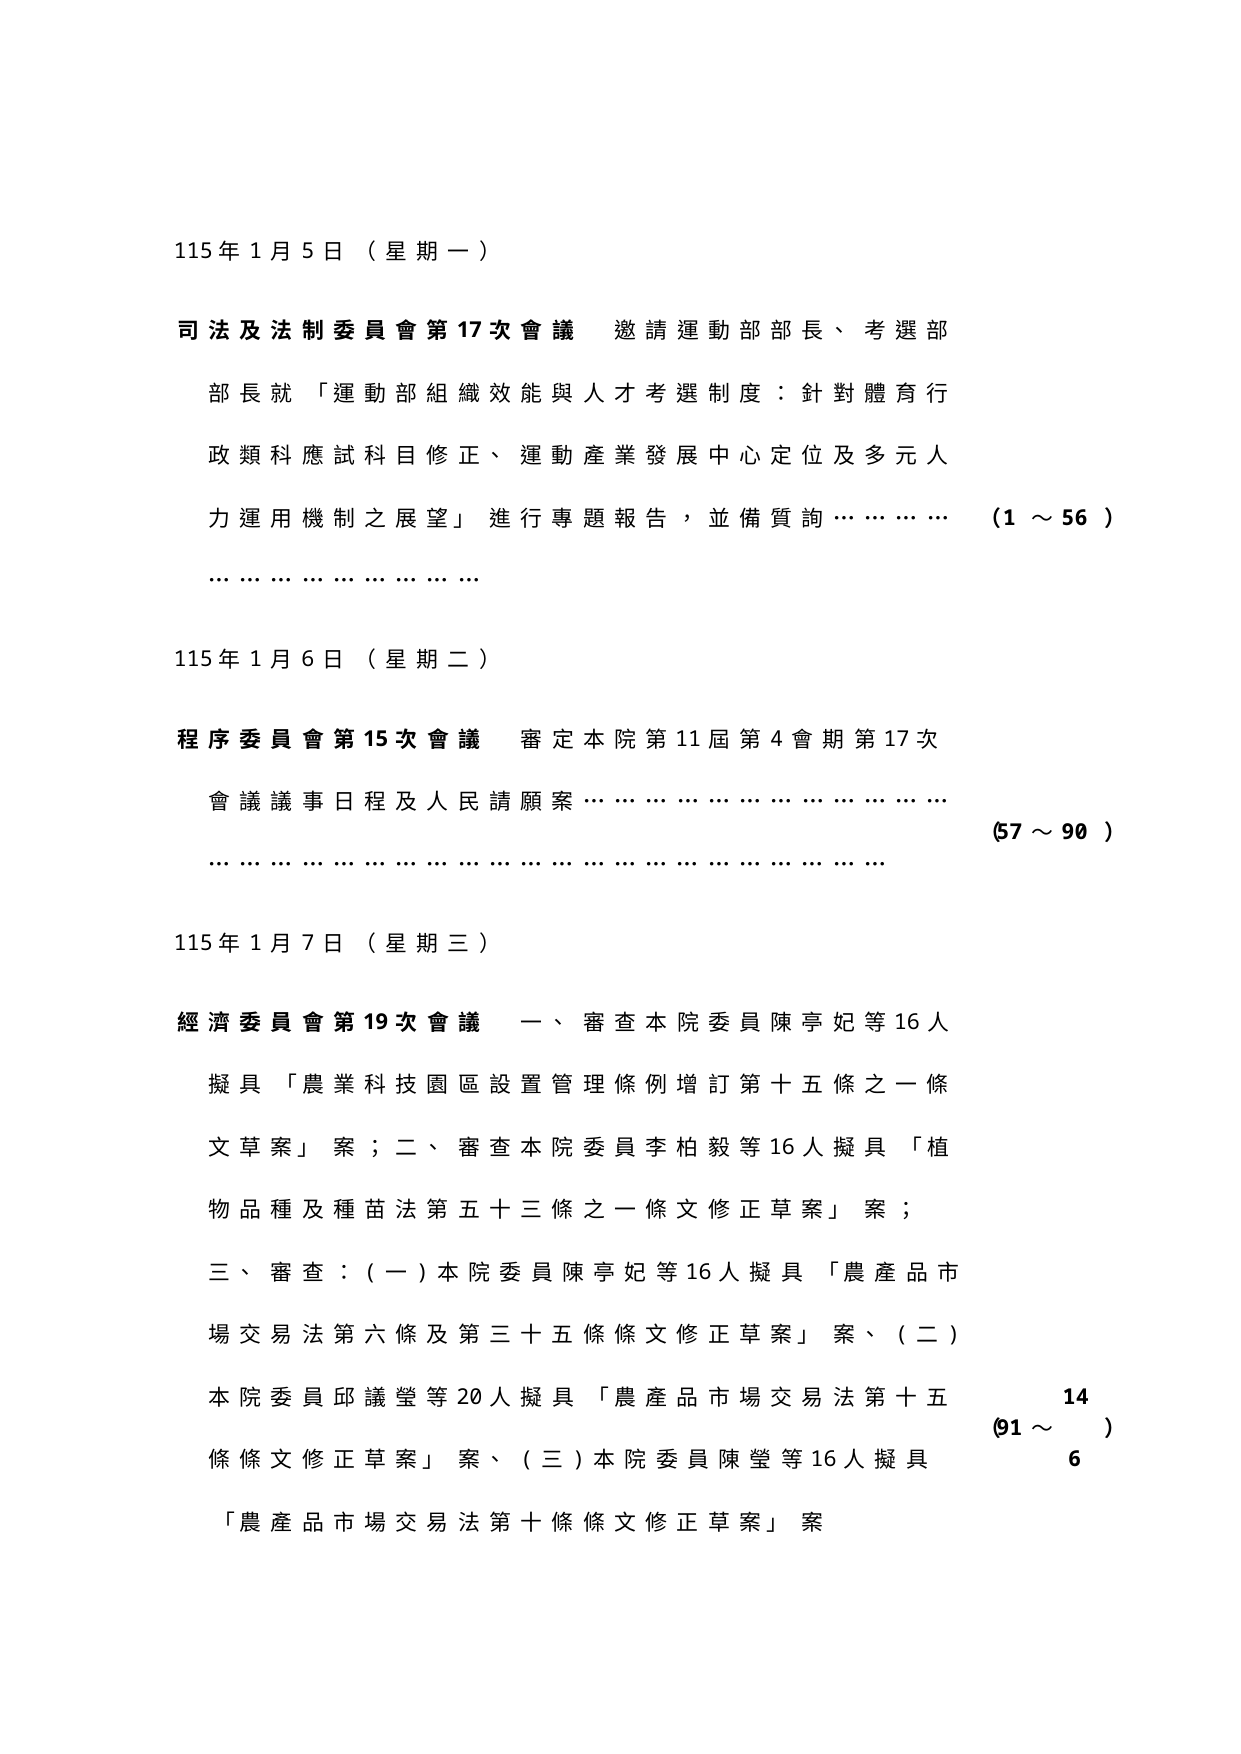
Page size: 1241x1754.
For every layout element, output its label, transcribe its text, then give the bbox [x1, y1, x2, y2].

table_cell 57 [986, 706, 1023, 894]
table_cell ） [1091, 298, 1108, 611]
table_cell 90 [1053, 706, 1091, 894]
table_cell 146 [1053, 989, 1091, 1552]
table_cell ～ [1023, 298, 1053, 611]
table_cell 115年1月7日（星期三） [150, 894, 1108, 989]
table_cell 經濟委員會第19次會議 一、審查本院委員陳亭妃等16人擬具「農業科技園區設置管理條例增訂第十五條之一條文草案」案；二、審查本院委員李柏毅等16人擬具「植物品種及種苗法第五十三條之一條文修正草案」案；三、審查：(一)本院委員陳亭妃等16人擬具「農產品市場交易法第六條及第三十五條條文修正草案」案、(二)本院委員邱議瑩等20人擬具「農產品市場交易法第十五條條文修正草案」案、(三)本院委員陳瑩等16人擬具「農產品市場交易法第十條條文修正草案」案 [150, 989, 967, 1552]
table_cell ） [1091, 706, 1108, 894]
table_cell 115年1月5日（星期一） [150, 219, 1108, 298]
table_cell （ [967, 298, 986, 611]
table_cell 程序委員會第15次會議 審定本院第11屆第4會期第17次會議議事日程及人民請願案………………………………………………………………………………………… [150, 706, 967, 894]
table_cell ～ [1023, 989, 1053, 1552]
table_cell 115年1月6日（星期二） [150, 611, 1108, 706]
table_cell （ [967, 989, 986, 1552]
table_cell ） [1091, 989, 1108, 1552]
table_cell 司法及法制委員會第17次會議 邀請運動部部長、考選部部長就「運動部組織效能與人才考選制度：針對體育行政類科應試科目修正、運動產業發展中心定位及多元人力運用機制之展望」進行專題報告，並備質詢………………………………… [150, 298, 967, 611]
table_cell 1 [986, 298, 1023, 611]
table_cell 56 [1053, 298, 1091, 611]
table_cell 91 [986, 989, 1023, 1552]
table_cell （ [967, 706, 986, 894]
table_cell ～ [1023, 706, 1053, 894]
